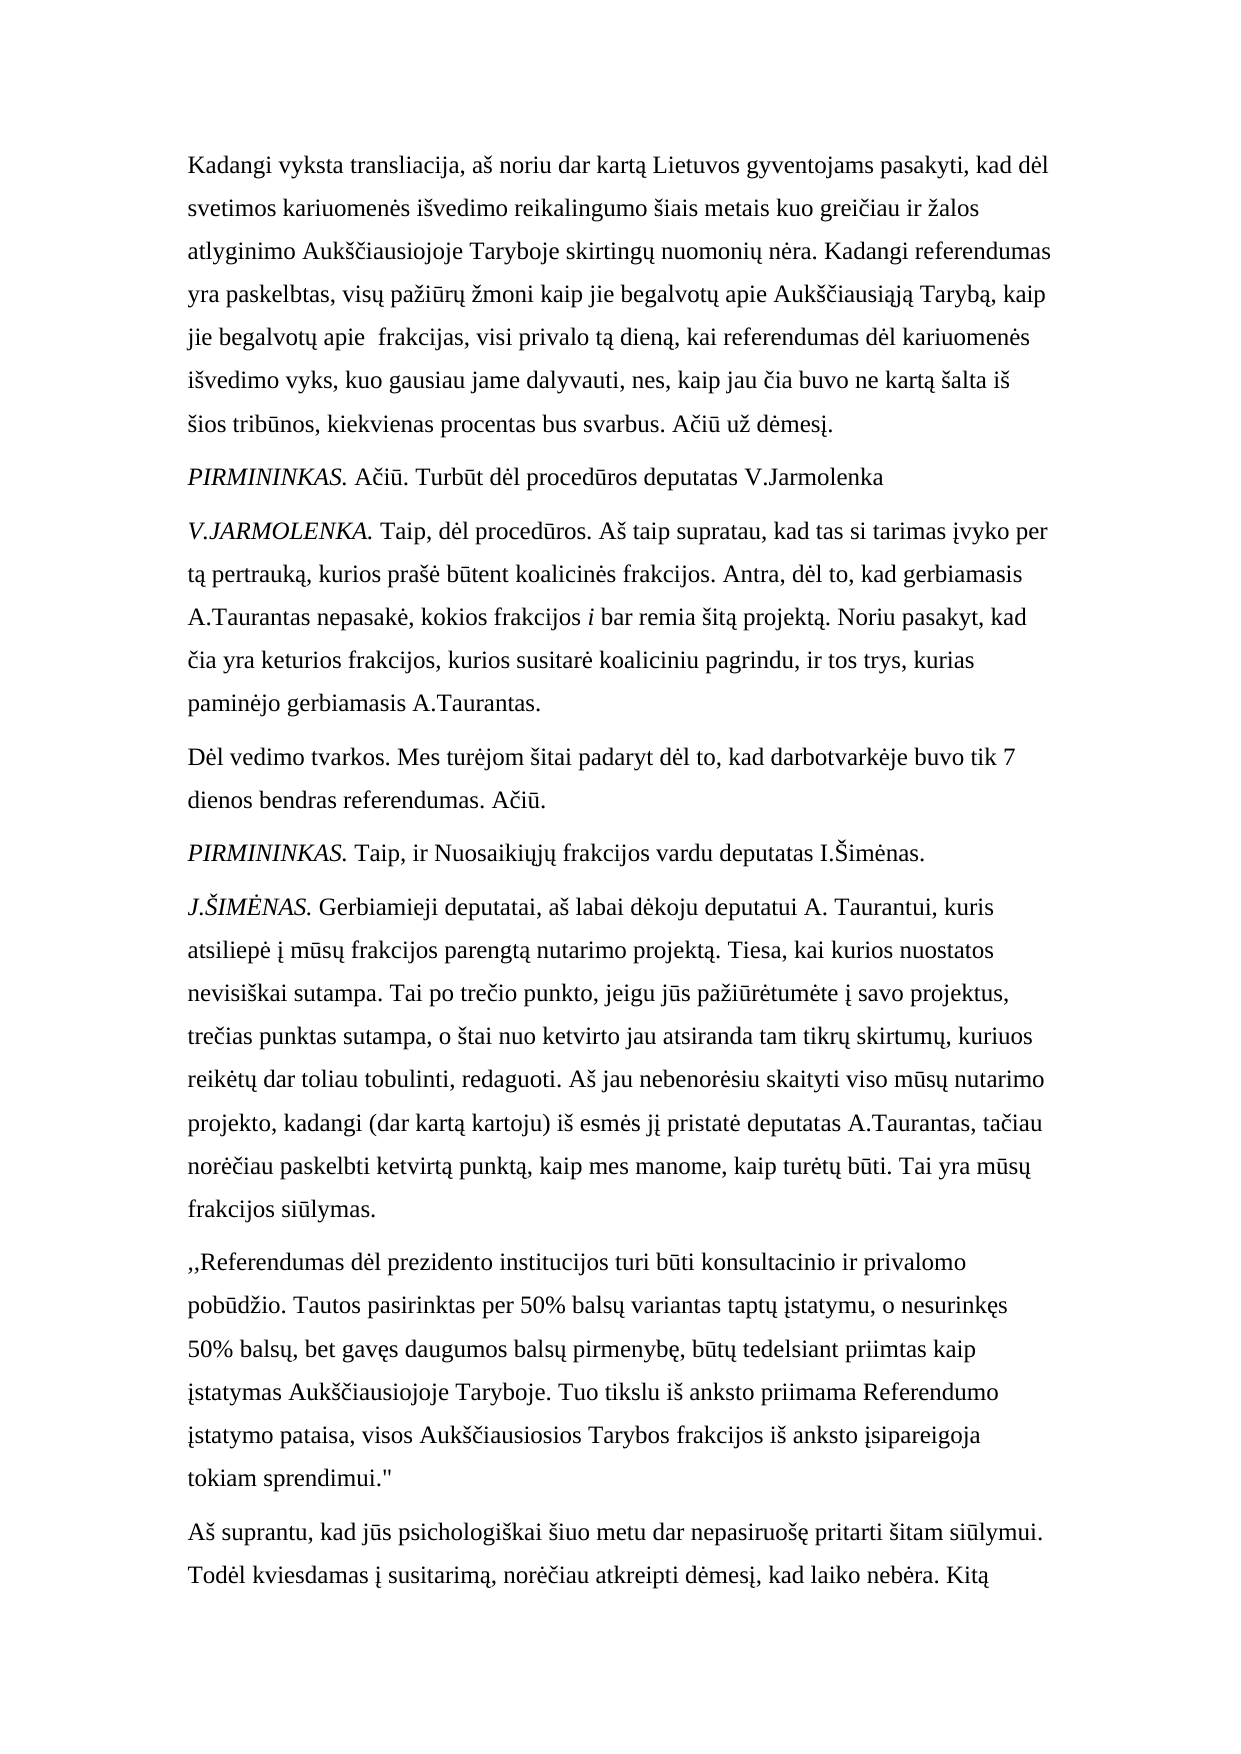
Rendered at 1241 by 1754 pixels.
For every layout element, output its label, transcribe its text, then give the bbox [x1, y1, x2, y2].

text Kadangi vyksta transliacija, aš noriu dar kartą Lietuvos gyventojams pasakyti, kad dėl svetimos kariuomenės išvedimo reikalingumo šiais metais kuo greičiau ir žalos atlyginimo Aukščiausiojoje Taryboje skirtingų nuomonių nėra. Kadangi referendumas yra paskelbtas, visų pažiūrų žmoni kaip jie begalvotų apie Aukščiausiąją Tarybą, kaip jie begalvotų apie frakcijas, visi privalo tą dieną, kai referendumas dėl kariuomenės išvedimo vyks, kuo gausiau jame dalyvauti, nes, kaip jau čia buvo ne kartą šalta iš šios tribūnos, kiekvienas procentas bus svarbus. Ačiū už dėmesį. [187, 150, 1053, 437]
text PIRMININKAS. Taip, ir Nuosaikiųjų frakcijos vardu deputatas I.Šimėnas. [187, 838, 1053, 867]
text V.JARMOLENKA. Taip, dėl procedūros. Aš taip supratau, kad tas si tarimas įvyko per tą pertrauką, kurios prašė būtent koalicinės frakcijos. Antra, dėl to, kad gerbiamasis A.Taurantas nepasakė, kokios frakcijos i bar remia šitą projektą. Noriu pasakyt, kad čia yra keturios frakcijos, kurios susitarė koaliciniu pagrindu, ir tos trys, kurias paminėjo gerbiamasis A.Taurantas. [187, 516, 1053, 717]
text Aš suprantu, kad jūs psichologiškai šiuo metu dar nepasiruošę pritarti šitam siūlymui. Todėl kviesdamas į susitarimą, norėčiau atkreipti dėmesį, kad laiko nebėra. Kitą [187, 1517, 1053, 1588]
text PIRMININKAS. Ačiū. Turbūt dėl procedūros deputatas V.Jarmolenka [187, 462, 1053, 491]
text Dėl vedimo tvarkos. Mes turėjom šitai padaryt dėl to, kad darbotvarkėje buvo tik 7 dienos bendras referendumas. Ačiū. [187, 742, 1053, 814]
text J.ŠIMĖNAS. Gerbiamieji deputatai, aš labai dėkoju deputatui A. Taurantui, kuris atsiliepė į mūsų frakcijos parengtą nutarimo projektą. Tiesa, kai kurios nuostatos nevisiškai sutampa. Tai po trečio punkto, jeigu jūs pažiūrėtumėte į savo projektus, trečias punktas sutampa, o štai nuo ketvirto jau atsiranda tam tikrų skirtumų, kuriuos reikėtų dar toliau tobulinti, redaguoti. Aš jau nebenorėsiu skaityti viso mūsų nutarimo projekto, kadangi (dar kartą kartoju) iš esmės jį pristatė deputatas A.Taurantas, tačiau norėčiau paskelbti ketvirtą punktą, kaip mes manome, kaip turėtų būti. Tai yra mūsų frakcijos siūlymas. [187, 892, 1053, 1223]
text ,,Referendumas dėl prezidento institucijos turi būti konsultacinio ir privalomo pobūdžio. Tautos pasirinktas per 50% balsų variantas taptų įstatymu, o nesurinkęs 50% balsų, bet gavęs daugumos balsų pirmenybę, būtų tedelsiant priimtas kaip įstatymas Aukščiausiojoje Taryboje. Tuo tikslu iš anksto priimama Referendumo įstatymo pataisa, visos Aukščiausiosios Tarybos frakcijos iš anksto įsipareigoja tokiam sprendimui." [187, 1247, 1053, 1492]
